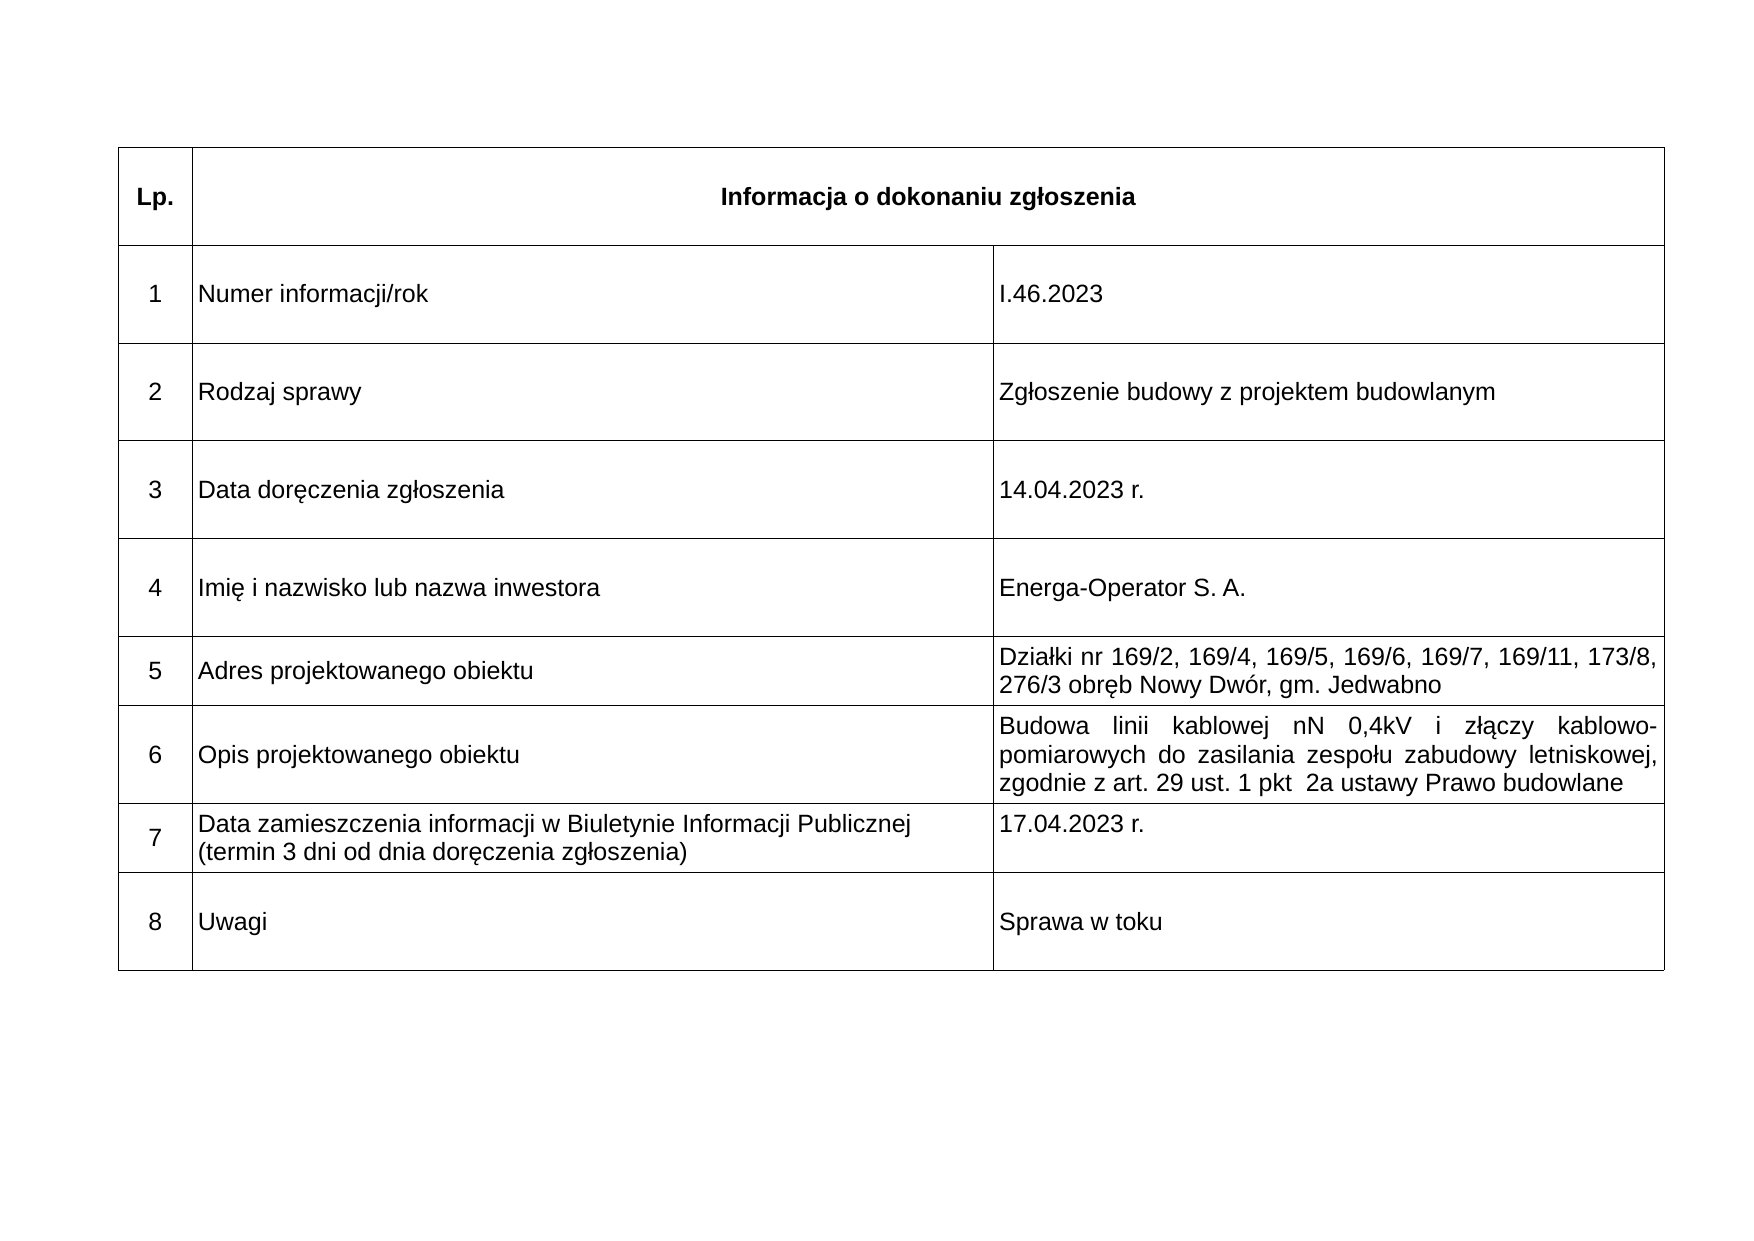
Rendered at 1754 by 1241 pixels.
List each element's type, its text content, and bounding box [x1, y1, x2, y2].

table_cell 8 [119, 873, 192, 970]
table_cell Imię i nazwisko lub nazwa inwestora [193, 539, 993, 636]
table_cell Data doręczenia zgłoszenia [193, 441, 993, 538]
table_cell 5 [119, 637, 192, 705]
table_cell Budowa linii kablowej nN 0,4kV i złączy kablowo-pomiarowych do zasilania zespołu zabudowy letniskowej, zgodnie z art. 29 ust. 1 pkt 2a ustawy Prawo budowlane [994, 706, 1664, 803]
table_cell Energa-Operator S. A. [994, 539, 1664, 636]
table_cell Rodzaj sprawy [193, 344, 993, 440]
table_cell 17.04.2023 r. [994, 804, 1664, 872]
table_header Lp. [119, 148, 192, 245]
table_cell 3 [119, 441, 192, 538]
table_cell Opis projektowanego obiektu [193, 706, 993, 803]
table_cell 1 [119, 246, 192, 342]
table_header Informacja o dokonaniu zgłoszenia [193, 148, 1664, 245]
table_cell Numer informacji/rok [193, 246, 993, 342]
table_cell I.46.2023 [994, 246, 1664, 342]
table_cell 2 [119, 344, 192, 440]
table_cell Uwagi [193, 873, 993, 970]
table_cell 14.04.2023 r. [994, 441, 1664, 538]
table_cell Działki nr 169/2, 169/4, 169/5, 169/6, 169/7, 169/11, 173/8, 276/3 obręb Nowy Dwór, gm. Jedwabno [994, 637, 1664, 705]
table_cell Zgłoszenie budowy z projektem budowlanym [994, 344, 1664, 440]
table_cell 6 [119, 706, 192, 803]
table_cell Adres projektowanego obiektu [193, 637, 993, 705]
table_cell Sprawa w toku [994, 873, 1664, 970]
table_cell 4 [119, 539, 192, 636]
table_cell 7 [119, 804, 192, 872]
table_cell Data zamieszczenia informacji w Biuletynie Informacji Publicznej (termin 3 dni od dnia doręczenia zgłoszenia) [193, 804, 993, 872]
